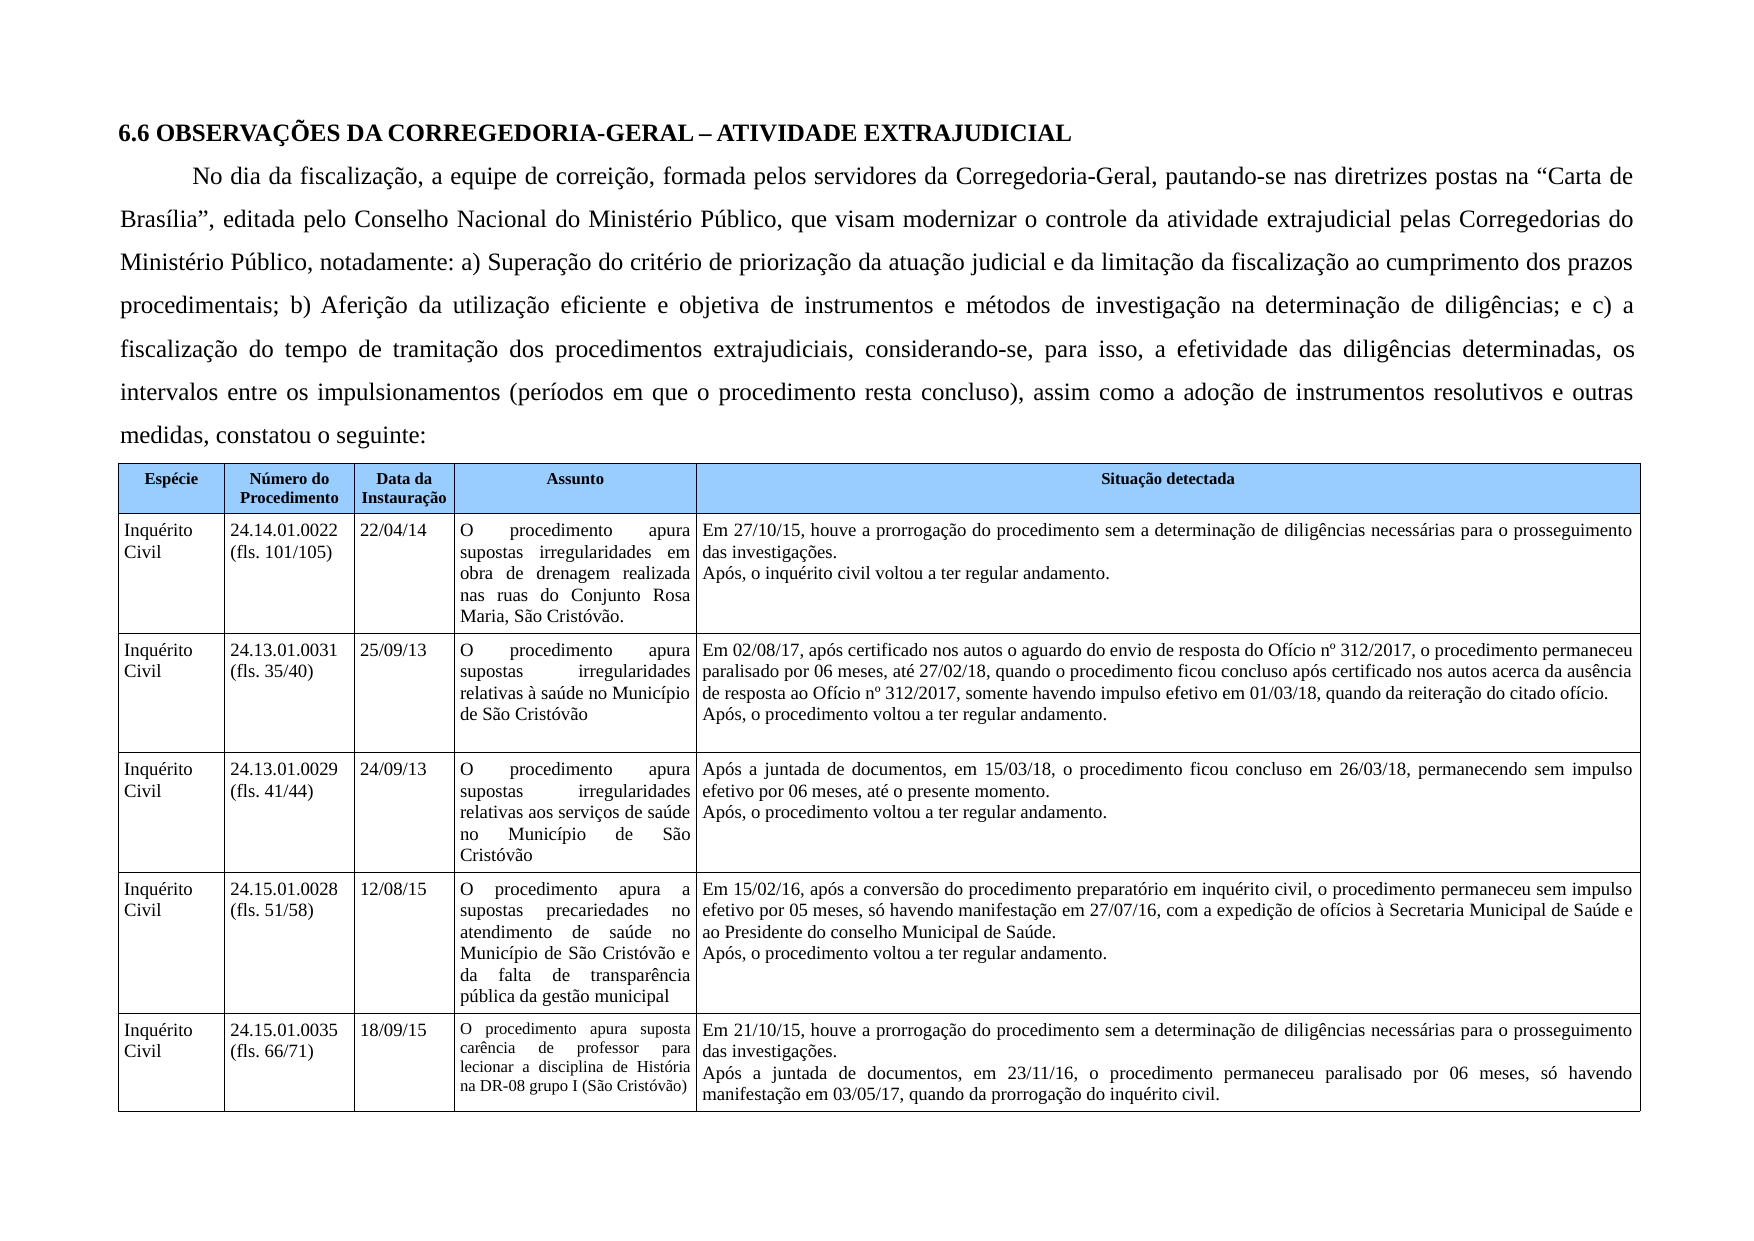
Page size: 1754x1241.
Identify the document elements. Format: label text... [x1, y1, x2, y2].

table_cell O procedimento apura supostas irregularidades relativas à saúde no Município de São Cristóvão [455, 634, 696, 752]
table_cell Em 21/10/15, houve a prorrogação do procedimento sem a determinação de diligências necessárias para o prosseguimento das investigações. Após a juntada de documentos, em 23/11/16, o procedimento permaneceu paralisado por 06 meses, só havendo manifestação em 03/05/17, quando da prorrogação do inquérito civil. [697, 1014, 1640, 1111]
table_cell Em 02/08/17, após certificado nos autos o aguardo do envio de resposta do Ofício nº 312/2017, o procedimento permaneceu paralisado por 06 meses, até 27/02/18, quando o procedimento ficou concluso após certificado nos autos acerca da ausência de resposta ao Ofício nº 312/2017, somente havendo impulso efetivo em 01/03/18, quando da reiteração do citado ofício. Após, o procedimento voltou a ter regular andamento. [697, 634, 1640, 752]
table_header Assunto [455, 464, 696, 513]
table_cell O procedimento apura suposta carência de professor para lecionar a disciplina de História na DR-08 grupo I (São Cristóvão) [455, 1014, 696, 1111]
table_header Data da Instauração [355, 464, 454, 513]
table_cell Inquérito Civil [119, 753, 224, 872]
table_cell Em 15/02/16, após a conversão do procedimento preparatório em inquérito civil, o procedimento permaneceu sem impulso efetivo por 05 meses, só havendo manifestação em 27/07/16, com a expedição de ofícios à Secretaria Municipal de Saúde e ao Presidente do conselho Municipal de Saúde. Após, o procedimento voltou a ter regular andamento. [697, 873, 1640, 1013]
table_cell O procedimento apura a supostas precariedades no atendimento de saúde no Município de São Cristóvão e da falta de transparência pública da gestão municipal [455, 873, 696, 1013]
table_cell 25/09/13 [355, 634, 454, 752]
table_cell Inquérito Civil [119, 634, 224, 752]
table_cell 24/09/13 [355, 753, 454, 872]
table_cell Inquérito Civil [119, 1014, 224, 1111]
table_cell Inquérito Civil [119, 873, 224, 1013]
table_header Situação detectada [697, 464, 1640, 513]
table_cell 24.13.01.0029 (fls. 41/44) [225, 753, 354, 872]
table_cell 24.15.01.0028 (fls. 51/58) [225, 873, 354, 1013]
table_cell Após a juntada de documentos, em 15/03/18, o procedimento ficou concluso em 26/03/18, permanecendo sem impulso efetivo por 06 meses, até o presente momento. Após, o procedimento voltou a ter regular andamento. [697, 753, 1640, 872]
table_cell 12/08/15 [355, 873, 454, 1013]
table_cell O procedimento apura supostas irregularidades em obra de drenagem realizada nas ruas do Conjunto Rosa Maria, São Cristóvão. [455, 514, 696, 633]
table_cell 22/04/14 [355, 514, 454, 633]
table_header Espécie [119, 464, 224, 513]
text No dia da fiscalização, a equipe de correição, formada pelos servidores da Corregedoria-Geral, pautando-se nas diretrizes postas na “Carta de Brasília”, editada pelo Conselho Nacional do Ministério Público, que visam modernizar o controle da atividade extrajudicial pelas Corregedorias do Ministério Público, notadamente: a) Superação do critério de priorização da atuação judicial e da limitação da fiscalização ao cumprimento dos prazos procedimentais; b) Aferição da utilização eficiente e objetiva de instrumentos e métodos de investigação na determinação de diligências; e c) a fiscalização do tempo de tramitação dos procedimentos extrajudiciais, considerando-se, para isso, a efetividade das diligências determinadas, os intervalos entre os impulsionamentos (períodos em que o procedimento resta concluso), assim como a adoção de instrumentos resolutivos e outras medidas, constatou o seguinte: [120, 161, 1636, 449]
table_cell Inquérito Civil [119, 514, 224, 633]
table_cell Em 27/10/15, houve a prorrogação do procedimento sem a determinação de diligências necessárias para o prosseguimento das investigações. Após, o inquérito civil voltou a ter regular andamento. [697, 514, 1640, 633]
text 6.6 OBSERVAÇÕES DA CORREGEDORIA-GERAL – ATIVIDADE EXTRAJUDICIAL [118, 118, 1636, 147]
table_cell 18/09/15 [355, 1014, 454, 1111]
table_cell 24.13.01.0031 (fls. 35/40) [225, 634, 354, 752]
table_cell O procedimento apura supostas irregularidades relativas aos serviços de saúde no Município de São Cristóvão [455, 753, 696, 872]
table_cell 24.14.01.0022 (fls. 101/105) [225, 514, 354, 633]
table_header Número do Procedimento [225, 464, 354, 513]
table_cell 24.15.01.0035 (fls. 66/71) [225, 1014, 354, 1111]
